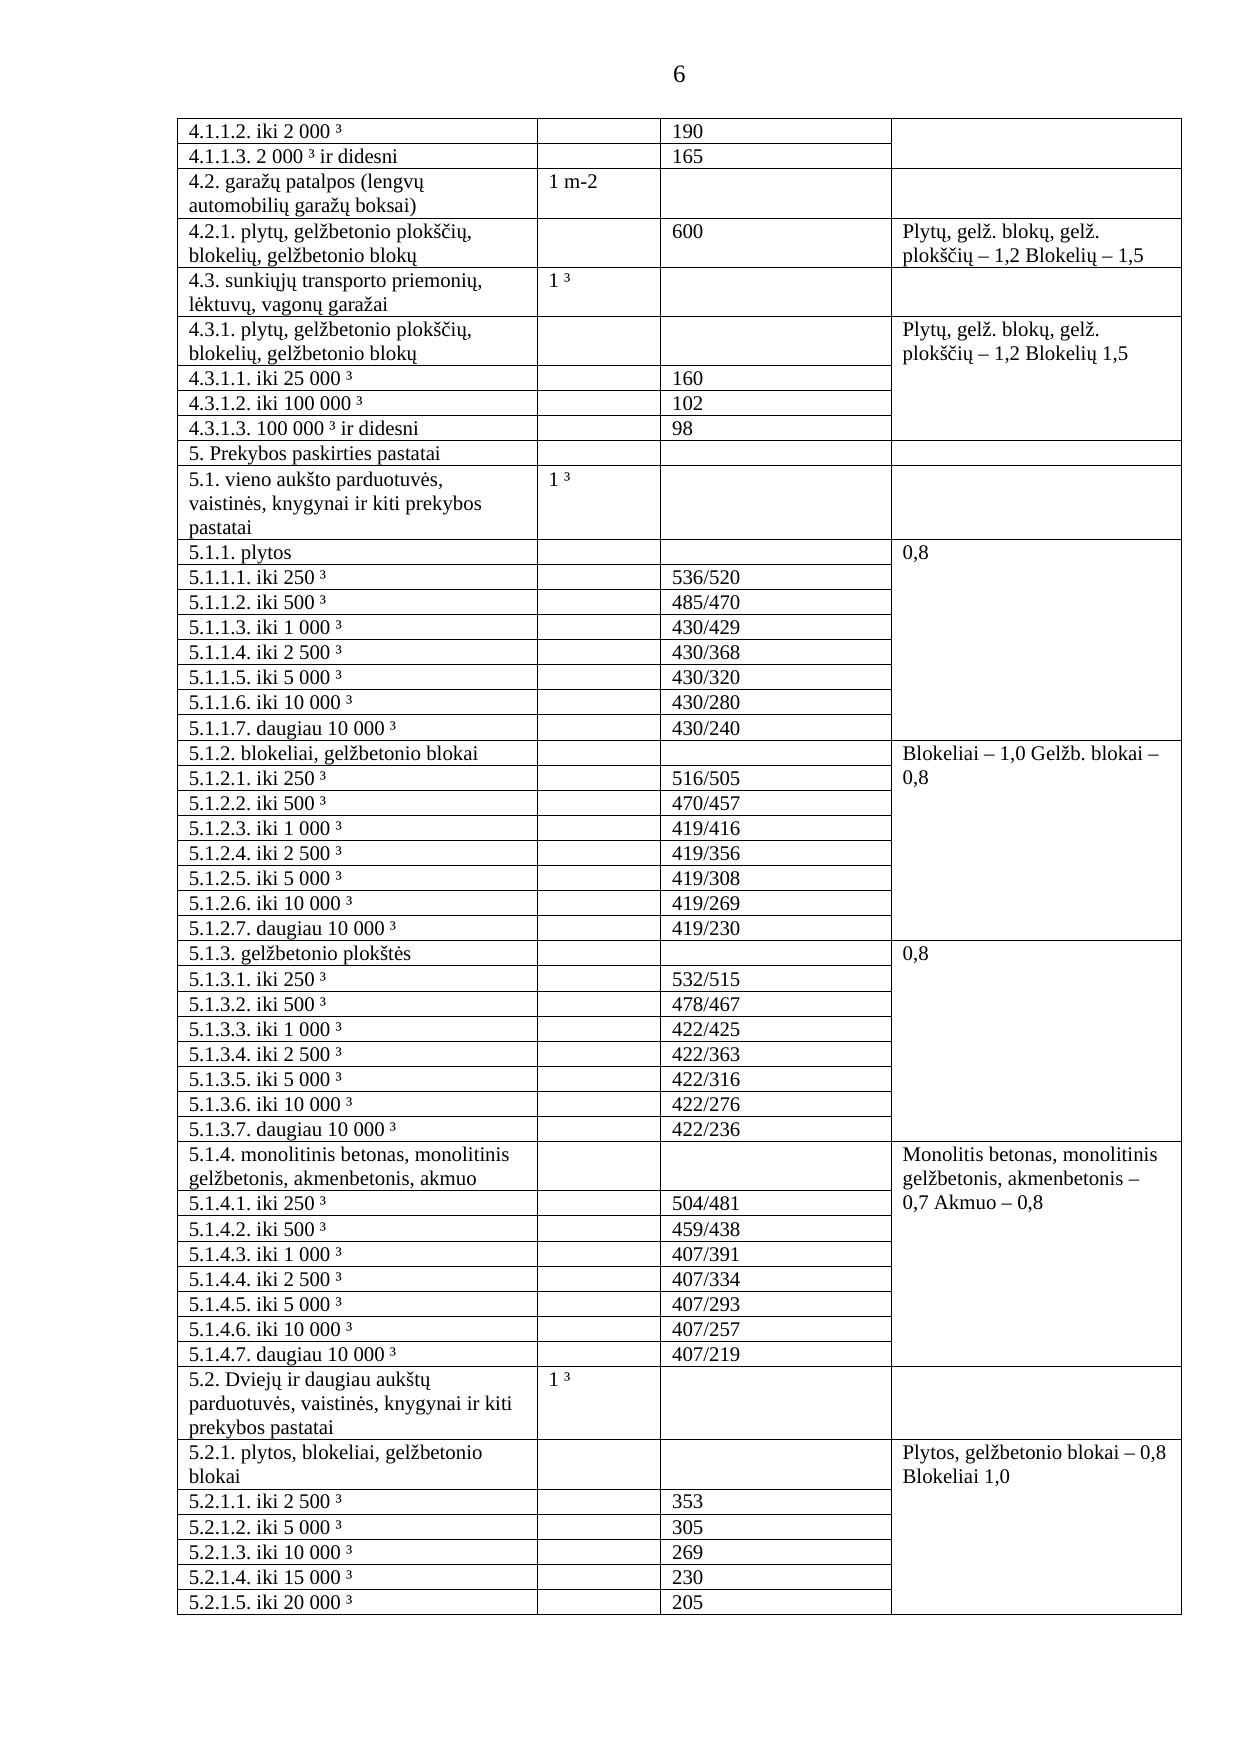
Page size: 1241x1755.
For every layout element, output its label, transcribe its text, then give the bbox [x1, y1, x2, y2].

table_cell Plytos, gelžbetonio blokai – 0,8 Blokeliai 1,0 [892, 1440, 1181, 1614]
table_cell [538, 941, 660, 965]
table_cell 0,8 [892, 941, 1181, 1141]
table_cell [538, 690, 660, 714]
table_cell 190 [661, 119, 891, 143]
table_cell Blokeliai – 1,0 Gelžb. blokai – 0,8 [892, 741, 1181, 940]
table_cell [538, 816, 660, 840]
table_cell [538, 441, 660, 465]
table_cell [538, 1540, 660, 1564]
table_cell 165 [661, 144, 891, 168]
table_cell 422/276 [661, 1092, 891, 1116]
table_cell 407/257 [661, 1317, 891, 1341]
table_cell [892, 466, 1181, 539]
table_cell 5.2.1.5. iki 20 000 ³ [178, 1590, 537, 1614]
table_cell [538, 1191, 660, 1215]
table_cell Plytų, gelž. blokų, gelž. plokščių – 1,2 Blokelių 1,5 [892, 317, 1181, 440]
table_cell [538, 741, 660, 764]
table_cell [661, 1142, 891, 1190]
table_cell 4.3.1.2. iki 100 000 ³ [178, 391, 537, 415]
table_cell 600 [661, 219, 891, 267]
table_cell [538, 1267, 660, 1291]
table_cell 407/334 [661, 1267, 891, 1291]
table_cell 430/368 [661, 640, 891, 664]
table_cell [538, 1515, 660, 1539]
table_cell 1 ³ [538, 1367, 660, 1439]
table_cell 422/425 [661, 1017, 891, 1041]
table_cell [661, 941, 891, 965]
table_cell 5.1.1.7. daugiau 10 000 ³ [178, 715, 537, 739]
table_cell [538, 866, 660, 890]
table_cell [538, 715, 660, 739]
table_cell 407/219 [661, 1342, 891, 1366]
table_cell [538, 841, 660, 865]
table_cell 4.1.1.3. 2 000 ³ ir didesni [178, 144, 537, 168]
table_cell 5.2.1.2. iki 5 000 ³ [178, 1515, 537, 1539]
table_cell 5.1.1.2. iki 500 ³ [178, 590, 537, 614]
table_cell 5.1.4.2. iki 500 ³ [178, 1216, 537, 1241]
table_cell 5.1.2.2. iki 500 ³ [178, 791, 537, 815]
table_cell 98 [661, 416, 891, 440]
table_cell 407/391 [661, 1242, 891, 1266]
table_cell 5.2.1.4. iki 15 000 ³ [178, 1565, 537, 1589]
table_cell 1 ³ [538, 466, 660, 539]
table_cell 5.2.1. plytos, blokeliai, gelžbetonio blokai [178, 1440, 537, 1488]
table_cell 5.1.1.1. iki 250 ³ [178, 565, 537, 589]
table_cell 1 m-2 [538, 169, 660, 217]
table_cell 230 [661, 1565, 891, 1589]
table_cell [661, 1440, 891, 1488]
table_cell [538, 992, 660, 1016]
table_cell 419/416 [661, 816, 891, 840]
table_cell [538, 1092, 660, 1116]
table_cell 4.3.1.3. 100 000 ³ ir didesni [178, 416, 537, 440]
table_cell [538, 317, 660, 365]
table_cell [892, 441, 1181, 465]
table_cell 5.1.2.6. iki 10 000 ³ [178, 891, 537, 915]
table_cell 5.1.4. monolitinis betonas, monolitinis gelžbetonis, akmenbetonis, akmuo [178, 1142, 537, 1190]
table_cell 205 [661, 1590, 891, 1614]
table_cell 430/240 [661, 715, 891, 739]
table_cell 5.1.3.4. iki 2 500 ³ [178, 1042, 537, 1066]
table_cell 5.1.3.6. iki 10 000 ³ [178, 1092, 537, 1116]
table_cell 5.1.2.1. iki 250 ³ [178, 766, 537, 790]
table_cell 4.2. garažų patalpos (lengvų automobilių garažų boksai) [178, 169, 537, 217]
table_cell [538, 565, 660, 589]
table_cell 430/429 [661, 615, 891, 639]
table_cell 5.1.2. blokeliai, gelžbetonio blokai [178, 741, 537, 764]
table_cell 102 [661, 391, 891, 415]
table_cell 5.1.1.3. iki 1 000 ³ [178, 615, 537, 639]
table_cell 516/505 [661, 766, 891, 790]
table_cell 5.1.3. gelžbetonio plokštės [178, 941, 537, 965]
table_cell 269 [661, 1540, 891, 1564]
table_cell [538, 416, 660, 440]
table_cell [538, 119, 660, 143]
table_cell [892, 119, 1181, 168]
table_cell 5.1.1.6. iki 10 000 ³ [178, 690, 537, 714]
table_cell 5.1.4.6. iki 10 000 ³ [178, 1317, 537, 1341]
table_cell [538, 766, 660, 790]
table_cell [538, 1067, 660, 1091]
table_cell 419/230 [661, 916, 891, 940]
table_cell [538, 366, 660, 390]
table_cell 430/320 [661, 665, 891, 689]
table_cell [661, 268, 891, 316]
table_cell [892, 268, 1181, 316]
table_cell 536/520 [661, 565, 891, 589]
table_cell [538, 1292, 660, 1316]
table_cell 0,8 [892, 540, 1181, 739]
table_cell Monolitis betonas, monolitinis gelžbetonis, akmenbetonis – 0,7 Akmuo – 0,8 [892, 1142, 1181, 1366]
table_cell 305 [661, 1515, 891, 1539]
table_cell [661, 1367, 891, 1439]
table_cell 470/457 [661, 791, 891, 815]
table_cell [538, 391, 660, 415]
table_cell [661, 466, 891, 539]
table_cell [892, 1367, 1181, 1439]
table_cell 5.1.3.1. iki 250 ³ [178, 966, 537, 991]
table_cell 5.1.3.5. iki 5 000 ³ [178, 1067, 537, 1091]
table_cell 5.1.2.7. daugiau 10 000 ³ [178, 916, 537, 940]
table_cell [538, 1142, 660, 1190]
table_cell 5.1.2.3. iki 1 000 ³ [178, 816, 537, 840]
table_cell [538, 615, 660, 639]
table_cell 5.1.4.4. iki 2 500 ³ [178, 1267, 537, 1291]
table_cell [538, 1590, 660, 1614]
table_cell [538, 665, 660, 689]
table_cell 4.3.1. plytų, gelžbetonio plokščių, blokelių, gelžbetonio blokų [178, 317, 537, 365]
table_cell 5.2. Dviejų ir daugiau aukštų parduotuvės, vaistinės, knygynai ir kiti prekybos pastatai [178, 1367, 537, 1439]
table_cell [538, 1216, 660, 1241]
table_cell 504/481 [661, 1191, 891, 1215]
table_cell [538, 590, 660, 614]
table_cell 1 ³ [538, 268, 660, 316]
table_cell [538, 791, 660, 815]
table_cell 5.1. vieno aukšto parduotuvės, vaistinės, knygynai ir kiti prekybos pastatai [178, 466, 537, 539]
table_cell [538, 144, 660, 168]
table_cell 422/236 [661, 1117, 891, 1141]
table_cell [538, 1117, 660, 1141]
table_cell [538, 891, 660, 915]
table_cell 5.1.4.7. daugiau 10 000 ³ [178, 1342, 537, 1366]
table_cell [661, 317, 891, 365]
table_cell 5.2.1.3. iki 10 000 ³ [178, 1540, 537, 1564]
table_cell [538, 540, 660, 564]
table_cell 419/308 [661, 866, 891, 890]
table_cell [661, 441, 891, 465]
table_cell 5.1.3.2. iki 500 ³ [178, 992, 537, 1016]
table_cell 419/356 [661, 841, 891, 865]
table_cell [538, 1317, 660, 1341]
table_cell 5.1.3.7. daugiau 10 000 ³ [178, 1117, 537, 1141]
table_cell 430/280 [661, 690, 891, 714]
table_cell [538, 219, 660, 267]
table_cell 5.1.4.1. iki 250 ³ [178, 1191, 537, 1215]
table_cell 4.2.1. plytų, gelžbetonio plokščių, blokelių, gelžbetonio blokų [178, 219, 537, 267]
table_cell 160 [661, 366, 891, 390]
table_cell 5.1.4.3. iki 1 000 ³ [178, 1242, 537, 1266]
table_cell 532/515 [661, 966, 891, 991]
table_cell [538, 916, 660, 940]
table_cell 5.1.3.3. iki 1 000 ³ [178, 1017, 537, 1041]
table_cell Plytų, gelž. blokų, gelž. plokščių – 1,2 Blokelių – 1,5 [892, 219, 1181, 267]
table_cell 419/269 [661, 891, 891, 915]
table_cell [538, 1342, 660, 1366]
table_cell 5.1.1. plytos [178, 540, 537, 564]
table_cell 5.1.1.4. iki 2 500 ³ [178, 640, 537, 664]
table_cell 5.1.2.5. iki 5 000 ³ [178, 866, 537, 890]
table_cell 459/438 [661, 1216, 891, 1241]
table_cell [538, 1242, 660, 1266]
table_cell 5.1.1.5. iki 5 000 ³ [178, 665, 537, 689]
table_cell 5.1.4.5. iki 5 000 ³ [178, 1292, 537, 1316]
table_cell [538, 1440, 660, 1488]
table_cell 422/363 [661, 1042, 891, 1066]
table_cell [538, 1565, 660, 1589]
table_cell [538, 1042, 660, 1066]
table_cell [538, 966, 660, 991]
table_cell [661, 169, 891, 217]
table_cell [538, 1017, 660, 1041]
table_cell 407/293 [661, 1292, 891, 1316]
table_cell [661, 540, 891, 564]
table_cell 5.2.1.1. iki 2 500 ³ [178, 1490, 537, 1513]
table_cell 4.3.1.1. iki 25 000 ³ [178, 366, 537, 390]
table_cell [661, 741, 891, 764]
table_cell 485/470 [661, 590, 891, 614]
table_cell 422/316 [661, 1067, 891, 1091]
table_cell 5. Prekybos paskirties pastatai [178, 441, 537, 465]
table_cell 353 [661, 1490, 891, 1513]
table_cell 4.1.1.2. iki 2 000 ³ [178, 119, 537, 143]
table_cell [892, 169, 1181, 217]
table_cell [538, 640, 660, 664]
table_cell 5.1.2.4. iki 2 500 ³ [178, 841, 537, 865]
table_cell 478/467 [661, 992, 891, 1016]
table_cell [538, 1490, 660, 1513]
table_cell 4.3. sunkiųjų transporto priemonių, lėktuvų, vagonų garažai [178, 268, 537, 316]
